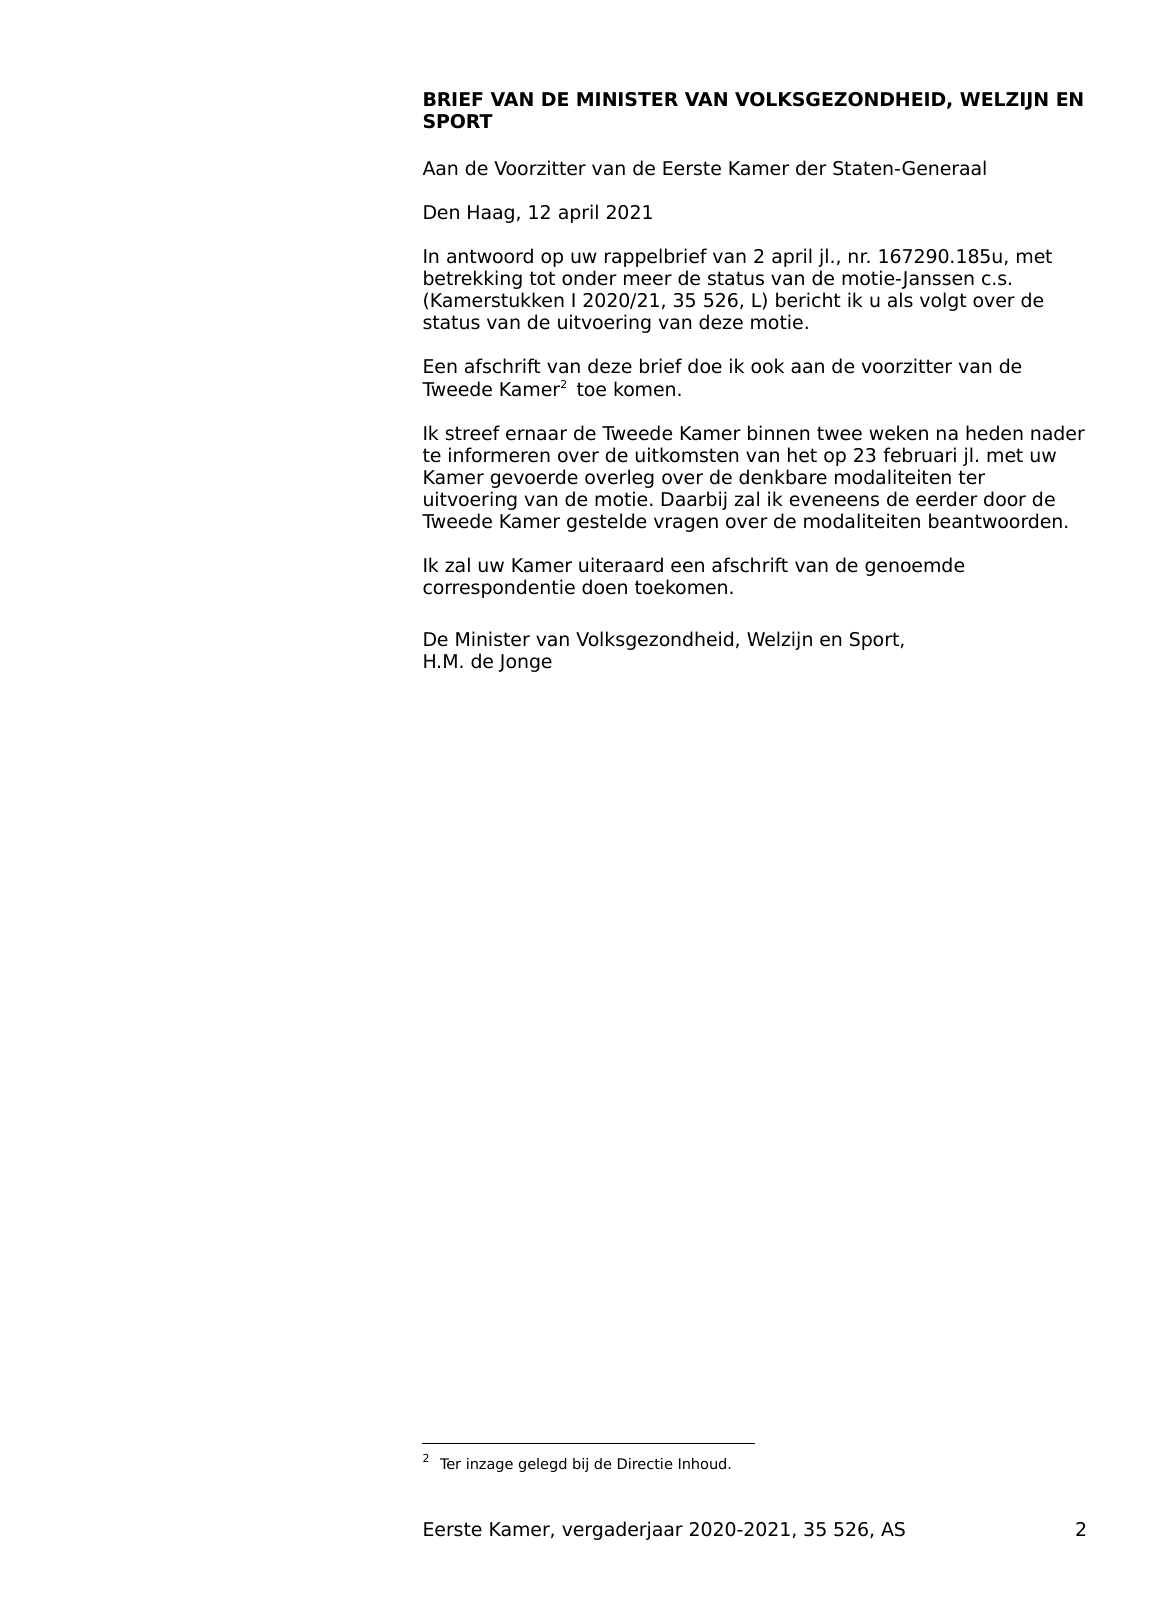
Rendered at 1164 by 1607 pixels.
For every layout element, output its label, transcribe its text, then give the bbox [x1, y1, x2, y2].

text Ter inzage gelegd bij de Directie Inhoud. [422, 1452, 1087, 1474]
text Aan de Voorzitter van de Eerste Kamer der Staten-Generaal [422, 158, 1087, 180]
text Ik zal uw Kamer uiteraard een afschrift van de genoemde correspondentie doen toekomen. [422, 555, 1087, 599]
text In antwoord op uw rappelbrief van 2 april jl., nr. 167290.185u, met betrekking tot onder meer de status van de motie-Janssen c.s. (Kamerstukken I 2020/21, 35 526, L) bericht ik u als volgt over de status van de uitvoering van deze motie. [422, 246, 1087, 334]
text Den Haag, 12 april 2021 [422, 202, 1087, 224]
subtitle BRIEF VAN DE MINISTER VAN VOLKSGEZONDHEID, WELZIJN EN SPORT [422, 89, 1087, 133]
text De Minister van Volksgezondheid, Welzijn en Sport, H.M. de Jonge [422, 629, 1087, 673]
text Een afschrift van deze brief doe ik ook aan de voorzitter van de Tweede Kamer toe komen. [422, 356, 1087, 400]
text Ik streef ernaar de Tweede Kamer binnen twee weken na heden nader te informeren over de uitkomsten van het op 23 februari jl. met uw Kamer gevoerde overleg over de denkbare modaliteiten ter uitvoering van de motie. Daarbij zal ik eveneens de eerder door de Tweede Kamer gestelde vragen over de modaliteiten beantwoorden. [422, 423, 1087, 532]
